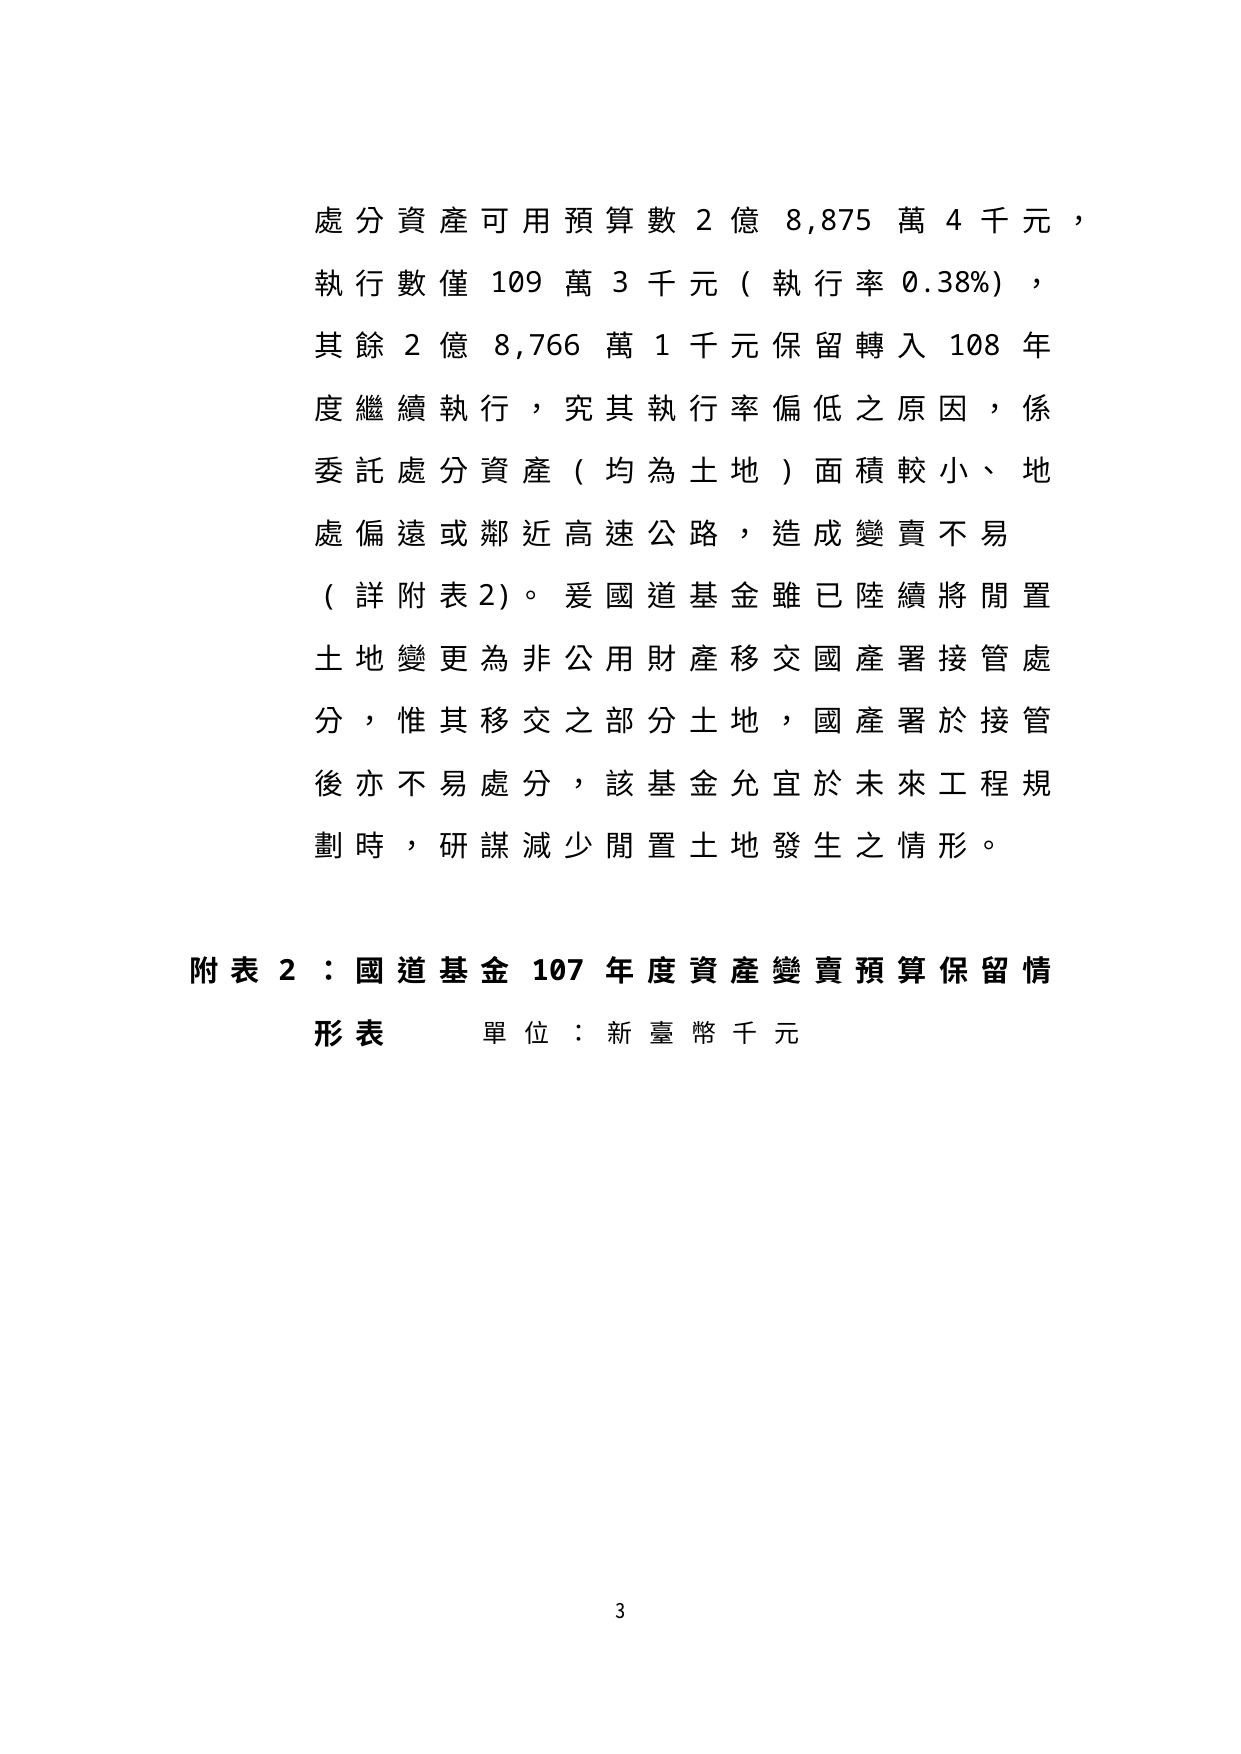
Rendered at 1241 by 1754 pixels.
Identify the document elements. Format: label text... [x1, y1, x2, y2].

text 附表2：國道基金107年度資產變賣預算保留情形表 單位：新臺幣千元 [182, 927, 1058, 1052]
text 依據國道基金107年度資產變賣預算保留數額表資料顯示，該基金107年度委託處分資產可用預算數2億8,875萬4千元，執行數僅109萬3千元(執行率0.38%)，其餘2億8,766萬1千元保留轉入108年度繼續執行，究其執行率偏低之原因，係委託處分資產(均為土地)面積較小、地處偏遠或鄰近高速公路，造成變賣不易(詳附表2)。爰國道基金雖已陸續將閒置土地變更為非公用財產移交國產署接管處分，惟其移交之部分土地，國產署於接管後亦不易處分，該基金允宜於未來工程規劃時，研謀減少閒置土地發生之情形。 [271, 177, 1058, 865]
